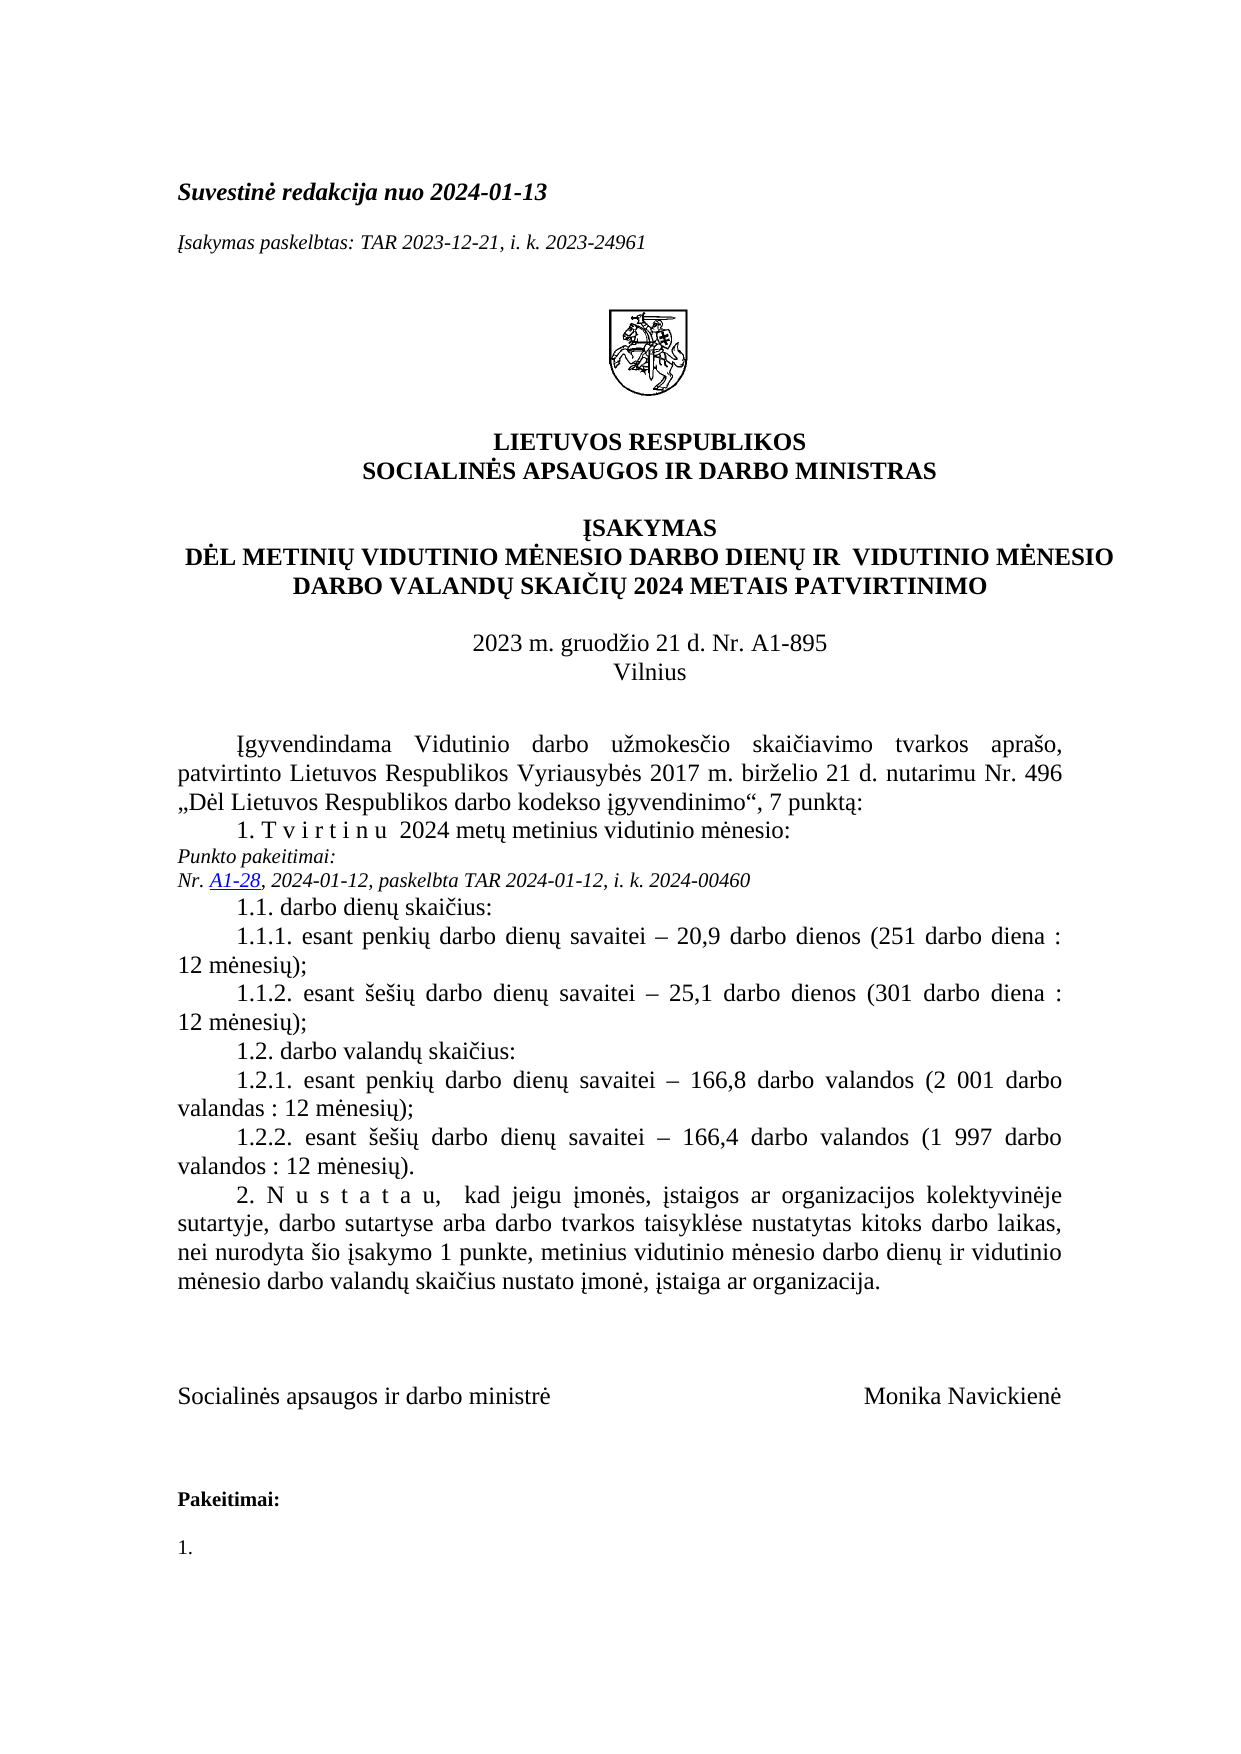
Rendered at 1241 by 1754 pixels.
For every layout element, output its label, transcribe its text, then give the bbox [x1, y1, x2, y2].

text 1. [177, 1535, 1122, 1559]
text Nr. A1-28, 2024-01-12, paskelbta TAR 2024-01-12, i. k. 2024-00460 [177, 868, 1122, 892]
text 1. T v i r t i n u 2024 metų metinius vidutinio mėnesio: [177, 815, 1063, 844]
text 1.2.1. esant penkių darbo dienų savaitei – 166,8 darbo valandos (2 001 darbo valandas : 12 mėnesių); [177, 1065, 1063, 1122]
text Įsakymai ir [683, 1631, 1198, 1656]
text DĖL METINIŲ VIDUTINIO MĖNESIO DARBO DIENŲ IR VIDUTINIO MĖNESIO DARBO VALANDŲ SKAIČIŲ 2024 METAIS PATVIRTINIMO [177, 542, 1122, 600]
text 1.2.2. esant šešių darbo dienų savaitei – 166,4 darbo valandos (1 997 darbo valandos : 12 mėnesių). [177, 1122, 1063, 1180]
text Socialinės apsaugos ir darbo ministrė Monika Navickienė [177, 1381, 1122, 1410]
text SOCIALINĖS APSAUGOS IR DARBO MINISTRAS [177, 456, 1122, 485]
text 1.1.1. esant penkių darbo dienų savaitei – 20,9 darbo dienos (251 darbo diena : 12 mėnesių); [177, 921, 1063, 978]
text 1.1.2. esant šešių darbo dienų savaitei – 25,1 darbo dienos (301 darbo diena : 12 mėnesių); [177, 978, 1063, 1036]
text Punkto pakeitimai: [177, 844, 1122, 868]
text 2. N u s t a t a u, kad jeigu įmonės, įstaigos ar organizacijos kolektyvinėje sutartyje, darbo sutartyse arba darbo tvarkos taisyklėse nustatytas kitoks darbo laikas, nei nurodyta šio įsakymo 1 punkte, metinius vidutinio mėnesio darbo dienų ir vidutinio mėnesio darbo valandų skaičius nustato įmonė, įstaiga ar organizacija. [177, 1180, 1063, 1295]
text Suvestinė redakcija nuo 2024-01-13 [177, 177, 1122, 206]
text Įgyvendindama Vidutinio darbo užmokesčio skaičiavimo tvarkos aprašo, patvirtinto Lietuvos Respublikos Vyriausybės 2017 m. birželio 21 d. nutarimu Nr. 496 „Dėl Lietuvos Respublikos darbo kodekso įgyvendinimo“, 7 punktą: [177, 729, 1063, 815]
text Pakeitimai: [177, 1487, 1122, 1511]
text 2023 m. gruodžio 21 d. Nr. A1-895 [177, 628, 1122, 657]
text 1.1. darbo dienų skaičius: [177, 892, 1063, 921]
text 1.2. darbo valandų skaičius: [177, 1036, 1063, 1065]
text Vilnius [177, 657, 1122, 686]
text LIETUVOS RESPUBLIKOS [177, 427, 1122, 456]
text Įsakymas paskelbtas: TAR 2023-12-21, i. k. 2023-24961 [177, 230, 1122, 254]
text ĮSAKYMAS [177, 513, 1122, 542]
